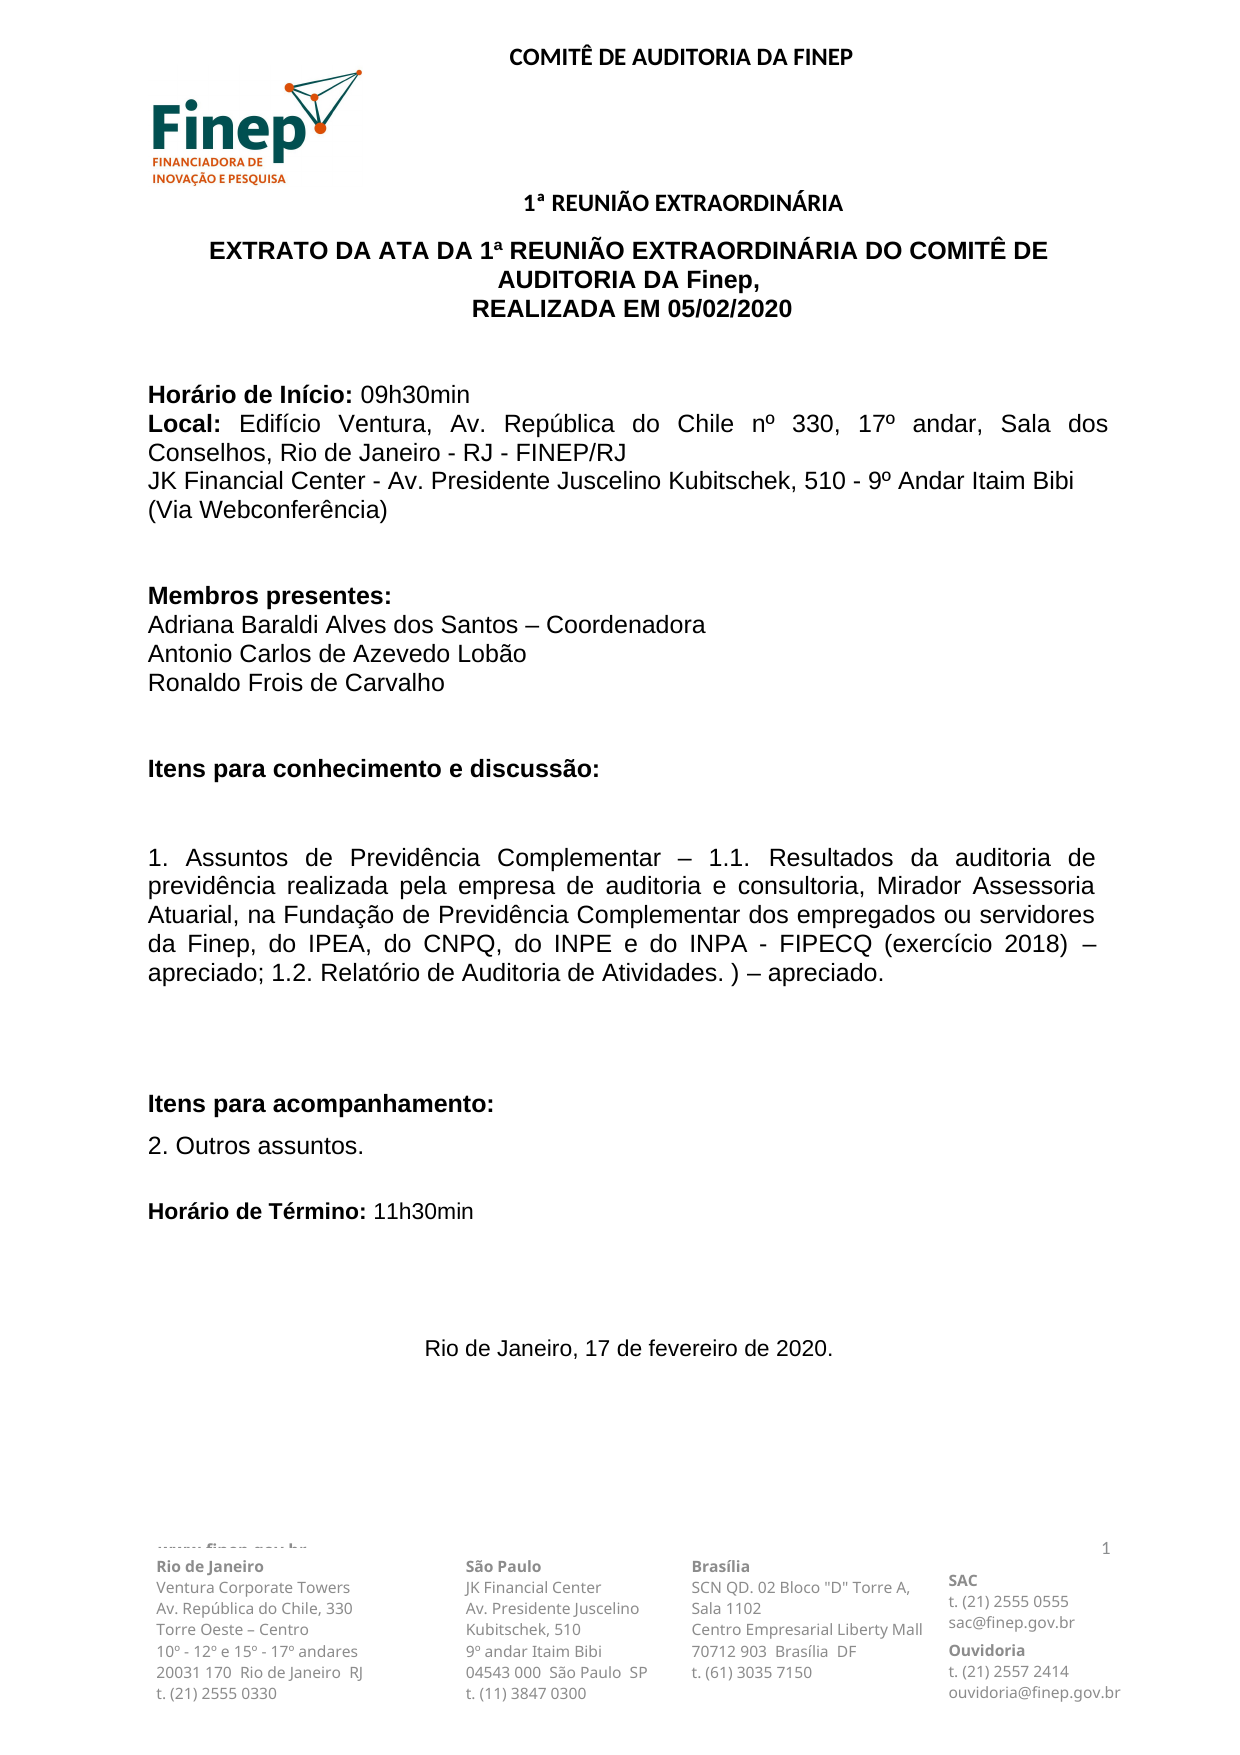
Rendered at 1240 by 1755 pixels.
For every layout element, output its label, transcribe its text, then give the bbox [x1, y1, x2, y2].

text Horário de Início: 09h30min [148, 380, 1110, 409]
text Itens para conhecimento e discussão: [148, 754, 1110, 782]
text 1. Assuntos de Previdência Complementar – 1.1. Resultados da auditoria de previdência realizada pela empresa de auditoria e consultoria, Mirador Assessoria Atuarial, na Fundação de Previdência Complementar dos empregados ou servidores da Finep, do IPEA, do CNPQ, do INPE e do INPA - FIPECQ (exercício 2018) – apreciado; 1.2. Relatório de Auditoria de Atividades. ) – apreciado. [148, 842, 1096, 986]
text Adriana Baraldi Alves dos Santos – Coordenadora [148, 610, 1110, 639]
text EXTRATO DA ATA DA 1ª REUNIÃO EXTRAORDINÁRIA DO COMITÊ DE AUDITORIA DA Finep, [148, 236, 1110, 294]
text REALIZADA EM 05/02/2020 [148, 294, 1110, 322]
text 2. Outros assuntos. [148, 1131, 1110, 1159]
text Itens para acompanhamento: [148, 1089, 1110, 1118]
text Rio de Janeiro, 17 de fevereiro de 2020. [148, 1335, 1110, 1361]
text Antonio Carlos de Azevedo Lobão [148, 639, 1110, 667]
text Membros presentes: [148, 581, 1110, 610]
text Local: Edifício Ventura, Av. República do Chile nº 330, 17º andar, Sala dos Conselhos, Rio de Janeiro - RJ - FINEP/RJ [148, 409, 1110, 466]
text JK Financial Center - Av. Presidente Juscelino Kubitschek, 510 - 9º Andar Itaim Bibi (Via Webconferência) [148, 466, 1110, 524]
text Ronaldo Frois de Carvalho [148, 667, 1110, 696]
text Horário de Término: 11h30min [148, 1198, 1110, 1224]
